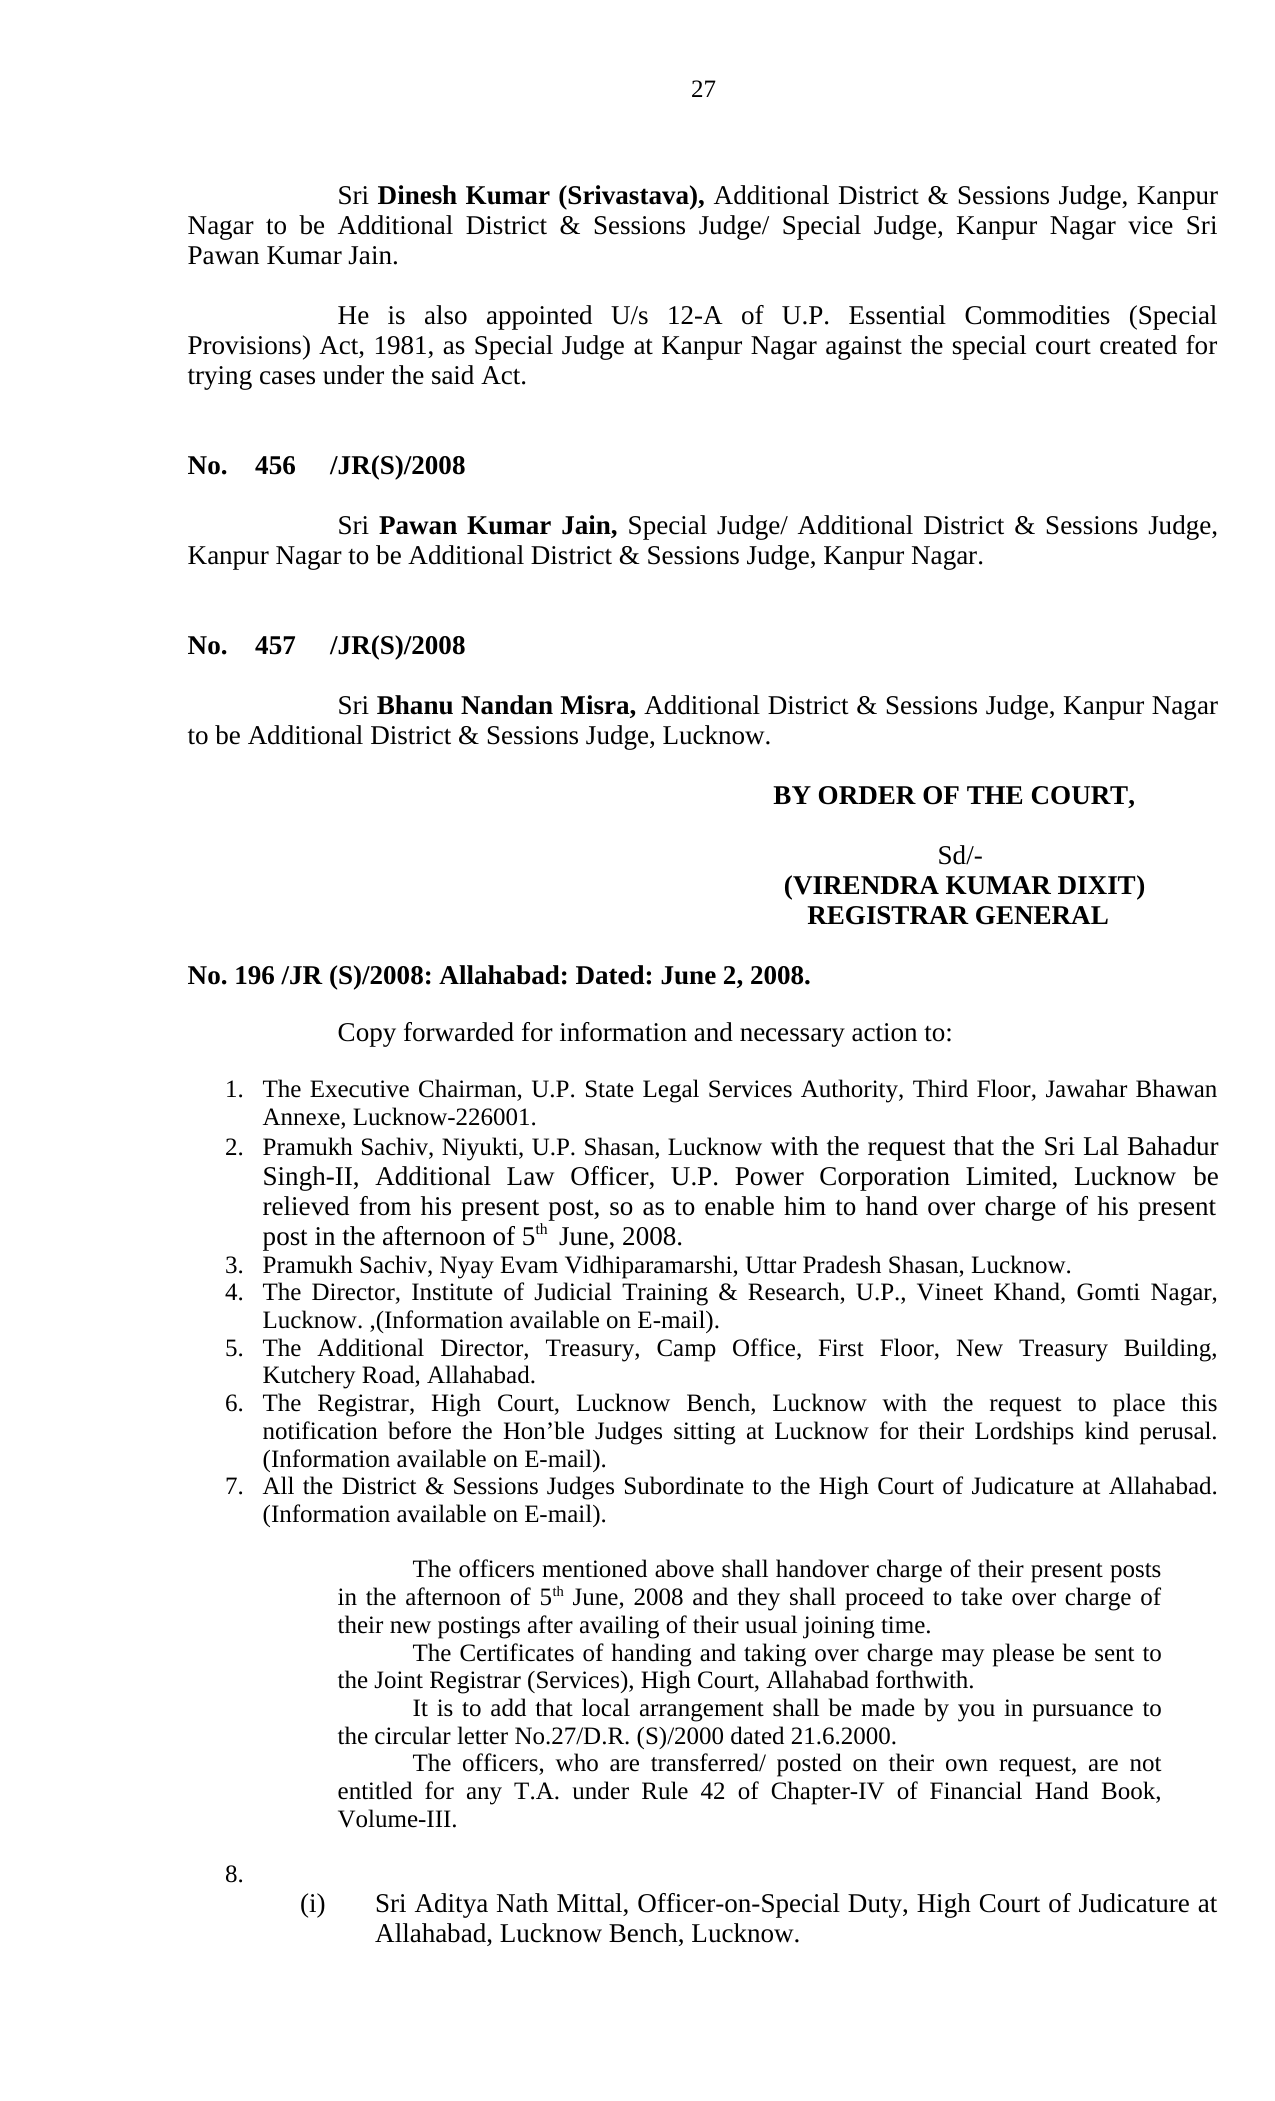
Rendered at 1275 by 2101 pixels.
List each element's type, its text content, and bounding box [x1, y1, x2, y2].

text (VIRENDRA KUMAR DIXIT) [187, 870, 1221, 900]
text REGISTRAR GENERAL [637, 900, 1219, 930]
table_header No. [176, 630, 244, 660]
text Copy forwarded for information and necessary action to: [262, 1018, 1219, 1048]
text Sd/- [712, 840, 1219, 870]
list The Additional Director, Treasury, Camp Office, First Floor, New Treasury Building, Kutchery Road, Allahabad. [225, 1334, 1219, 1389]
list All the District & Sessions Judges Subordinate to the High Court of Judicature at Allahabad. (Information available on E-mail). [225, 1472, 1219, 1528]
list Pramukh Sachiv, Niyukti, U.P. Shasan, Lucknow with the request that the Sri Lal Bahadur Singh-II, Additional Law Officer, U.P. Power Corporation Limited, Lucknow be relieved from his present post, so as to enable him to hand over charge of his present post in the afternoon of 5th June, 2008. [225, 1131, 1219, 1251]
text The Certificates of handing and taking over charge may please be sent to the Joint Registrar (Services), High Court, Allahabad forthwith. [337, 1639, 1162, 1694]
table_header [244, 450, 319, 480]
text No. 196 /JR (S)/2008: Allahabad: Dated: June 2, 2008. [187, 960, 1219, 990]
text Sri Pawan Kumar Jain, Special Judge/ Additional District & Sessions Judge, Kanpur Nagar to be Additional District & Sessions Judge, Kanpur Nagar. [187, 510, 1219, 570]
list The Executive Chairman, U.P. State Legal Services Authority, Third Floor, Jawahar Bhawan Annexe, Lucknow-226001. [225, 1075, 1219, 1131]
list The Registrar, High Court, Lucknow Bench, Lucknow with the request to place this notification before the Hon’ble Judges sitting at Lucknow for their Lordships kind perusal. (Information available on E-mail). [225, 1389, 1219, 1472]
text The officers, who are transferred/ posted on their own request, are not entitled for any T.A. under Rule 42 of Chapter-IV of Financial Hand Book, Volume-III. [300, 1749, 1162, 1833]
text The officers mentioned above shall handover charge of their present posts in the afternoon of 5th June, 2008 and they shall proceed to take over charge of their new postings after availing of their usual joining time. [337, 1556, 1162, 1639]
table_header /JR(S)/2008 [319, 630, 477, 660]
text BY ORDER OF THE COURT, [562, 780, 1219, 810]
table_header /JR(S)/2008 [319, 450, 477, 480]
text 8. [187, 1860, 1219, 1888]
text Sri Dinesh Kumar (Srivastava), Additional District & Sessions Judge, Kanpur Nagar to be Additional District & Sessions Judge/ Special Judge, Kanpur Nagar vice Sri Pawan Kumar Jain. [187, 180, 1219, 270]
text It is to add that local arrangement shall be made by you in pursuance to the circular letter No.27/D.R. (S)/2000 dated 21.6.2000. [337, 1694, 1162, 1749]
text Sri Bhanu Nandan Misra, Additional District & Sessions Judge, Kanpur Nagar to be Additional District & Sessions Judge, Lucknow. [187, 690, 1219, 750]
table_header No. [176, 450, 244, 480]
list Sri Aditya Nath Mittal, Officer-on-Special Duty, High Court of Judicature at Allahabad, Lucknow Bench, Lucknow. [300, 1888, 1219, 1948]
table_header [244, 630, 319, 660]
list The Director, Institute of Judicial Training & Research, U.P., Vineet Khand, Gomti Nagar, Lucknow. ,(Information available on E-mail). [225, 1278, 1219, 1334]
text He is also appointed U/s 12-A of U.P. Essential Commodities (Special Provisions) Act, 1981, as Special Judge at Kanpur Nagar against the special court created for trying cases under the said Act. [187, 300, 1219, 390]
list Pramukh Sachiv, Nyay Evam Vidhiparamarshi, Uttar Pradesh Shasan, Lucknow. [225, 1251, 1219, 1278]
